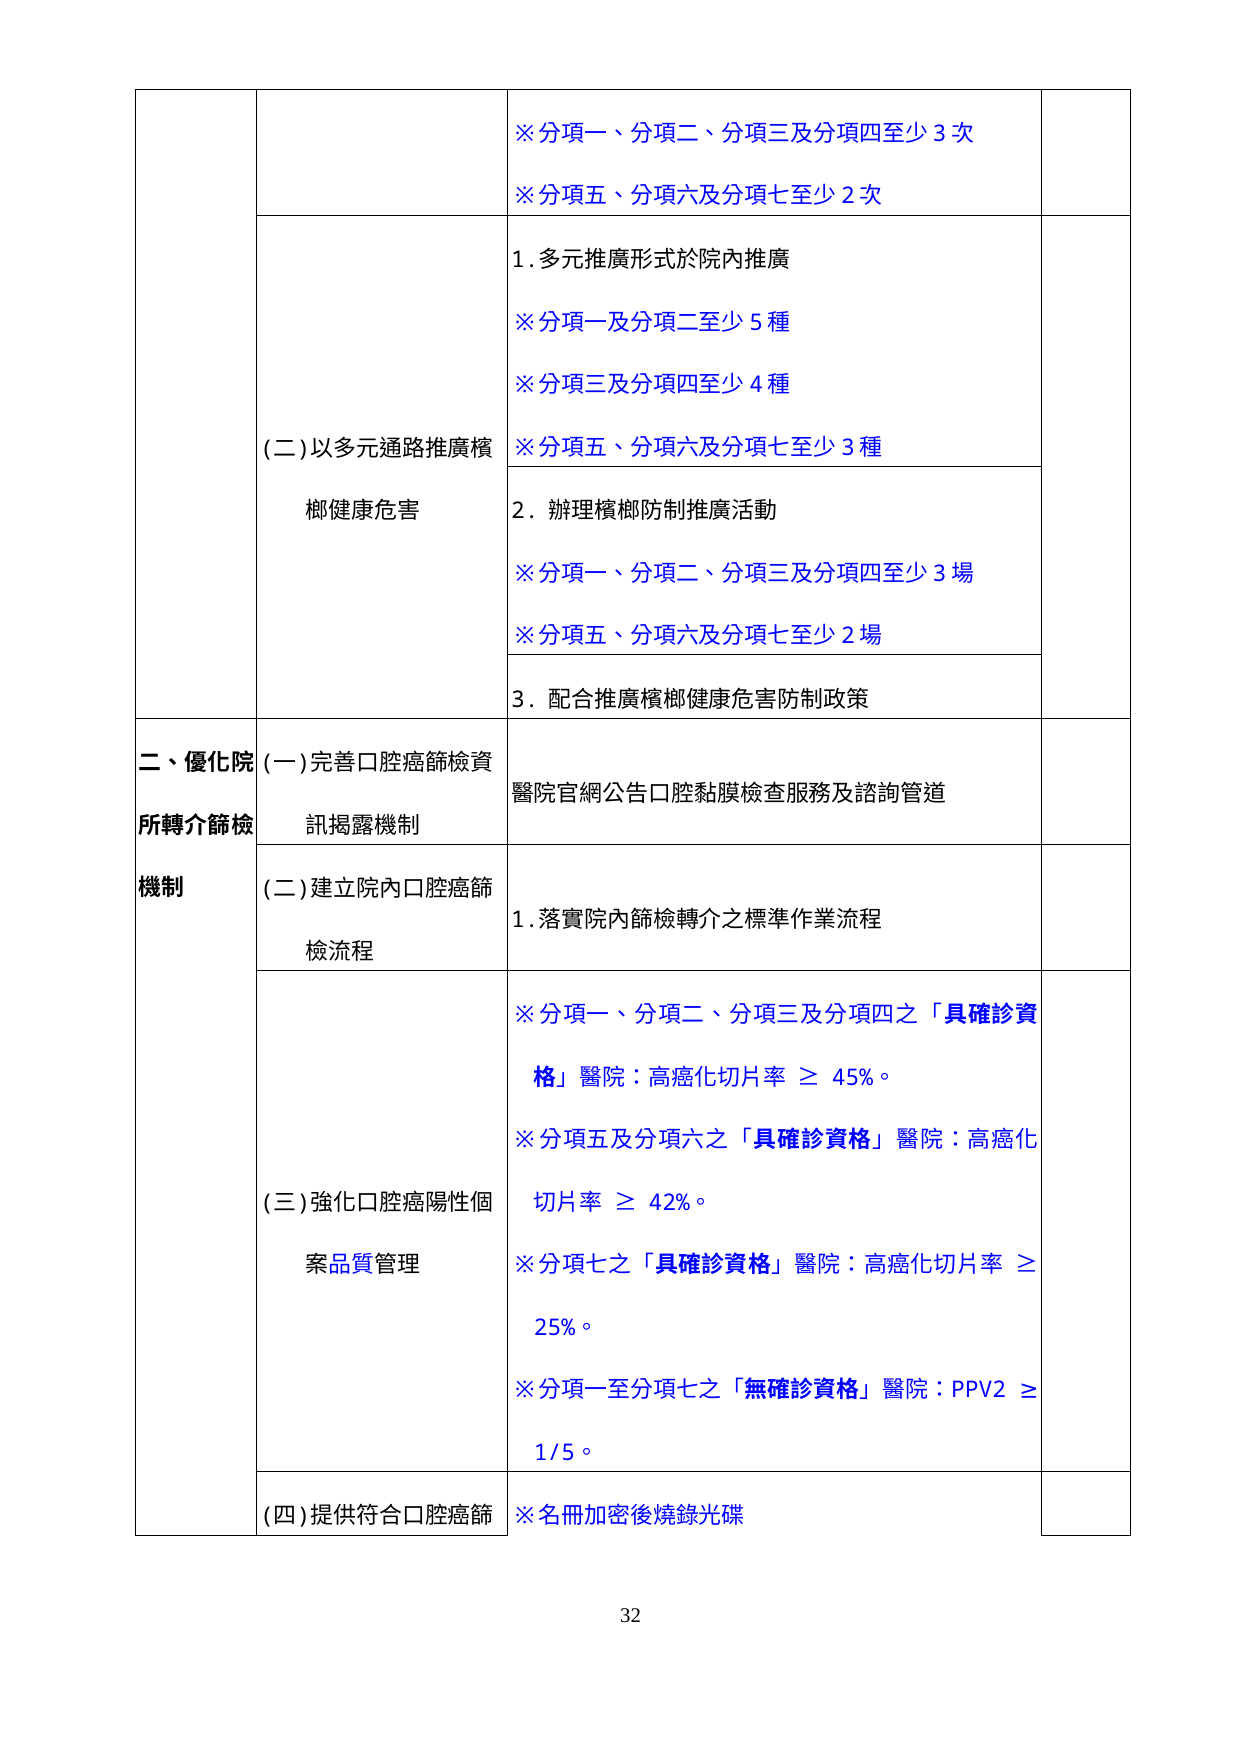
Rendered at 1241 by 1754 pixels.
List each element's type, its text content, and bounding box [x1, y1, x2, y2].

table_cell 二、優化院所轉介篩檢機制 [136, 719, 256, 1534]
table_cell (一)完善口腔癌篩檢資訊揭露機制 [257, 719, 507, 844]
table_cell 巡迴檢查及推廣 ※分項一、分項二、分項三及分項四至少3次 ※分項五、分項六及分項七至少2次 [508, 90, 1041, 215]
table_cell 配合推廣檳榔健康危害防制政策 [508, 655, 1041, 718]
table_cell (四)提供符合口腔癌篩 [257, 1472, 507, 1534]
table_cell [257, 90, 507, 215]
table_cell 1.落實院內篩檢轉介之標準作業流程 [508, 845, 1041, 970]
table_cell 辦理檳榔防制推廣活動 ※分項一、分項二、分項三及分項四至少3場 ※分項五、分項六及分項七至少2場 [508, 467, 1041, 654]
table_cell [1042, 845, 1130, 970]
table_cell (三)強化口腔癌陽性個案品質管理 [257, 971, 507, 1471]
table_cell [1042, 719, 1130, 844]
table_cell [1042, 216, 1130, 718]
table_cell [1042, 90, 1130, 215]
table_cell 1.多元推廣形式於院內推廣 ※分項一及分項二至少5種 ※分項三及分項四至少4種 ※分項五、分項六及分項七至少3種 [508, 216, 1041, 466]
table_cell [1042, 971, 1130, 1471]
table_cell (二)以多元通路推廣檳榔健康危害 [257, 216, 507, 718]
table_cell ※名冊加密後燒錄光碟 [508, 1472, 1041, 1534]
table_cell 醫院官網公告口腔黏膜檢查服務及諮詢管道 [508, 719, 1041, 844]
table_cell (二)建立院內口腔癌篩檢流程 [257, 845, 507, 970]
table_cell [1042, 1472, 1130, 1534]
table_cell [136, 90, 256, 718]
table_cell ※分項一、分項二、分項三及分項四之「具確診資格」醫院：高癌化切片率 ≥ 45%。 ※分項五及分項六之「具確診資格」醫院：高癌化切片率 ≥ 42%。 ※分項七之「具確診資格」醫院：高癌化切片率 ≥ 25%。 ※分項一至分項七之「無確診資格」醫院：PPV2 ≥ 1/5。 [508, 971, 1041, 1471]
